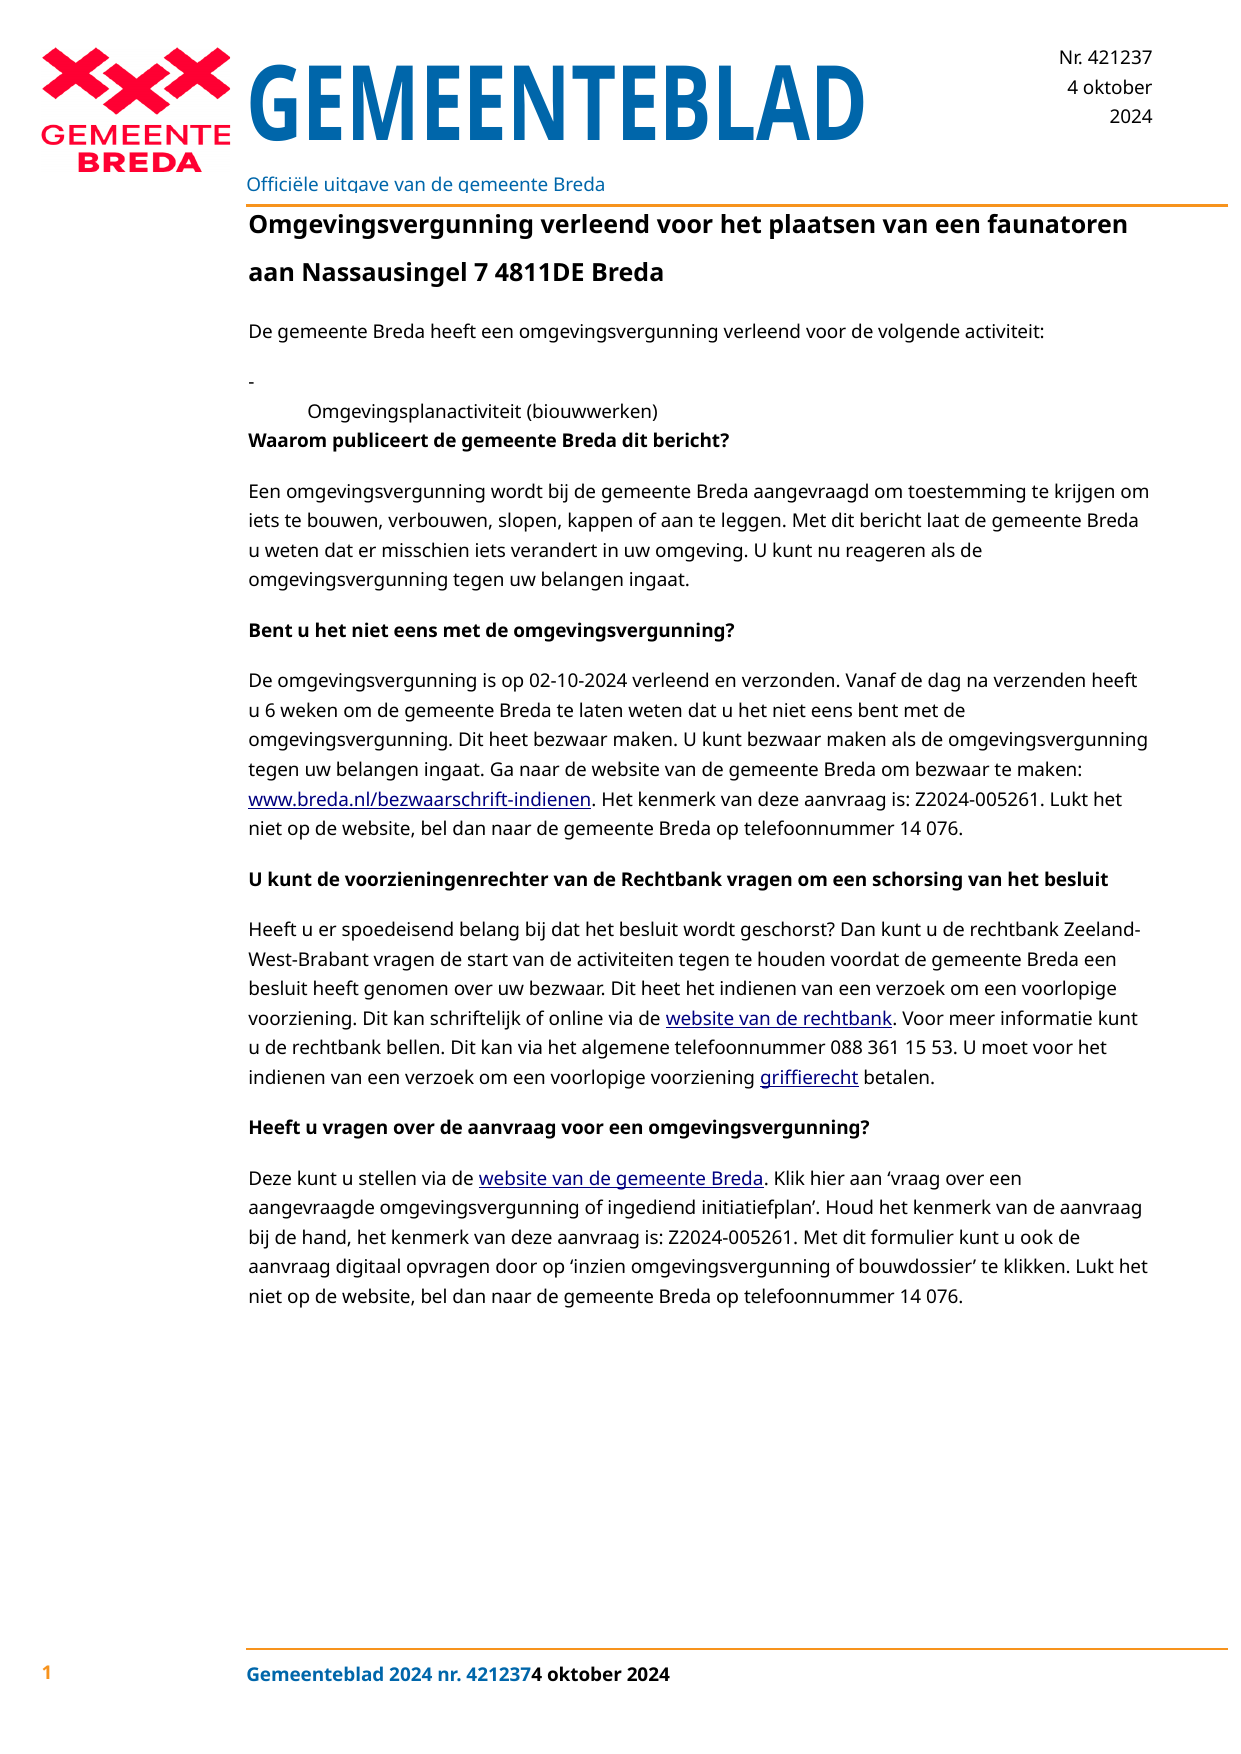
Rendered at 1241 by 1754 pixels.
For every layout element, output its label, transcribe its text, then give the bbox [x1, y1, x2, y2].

text Deze kunt u stellen via de website van de gemeente Breda. Klik hier aan ‘vraag over een aangevraagde omgevingsvergunning of ingediend initiatiefplan’. Houd het kenmerk van de aanvraag bij de hand, het kenmerk van deze aanvraag is: Z2024-005261. Met dit formulier kunt u ook de aanvraag digitaal opvragen door op ‘inzien omgevingsvergunning of bouwdossier’ te klikken. Lukt het niet op de website, bel dan naar de gemeente Breda op telefoonnummer 14 076. [248, 1165, 1152, 1309]
text Waarom publiceert de gemeente Breda dit bericht? [248, 427, 1152, 453]
text Bent u het niet eens met de omgevingsvergunning? [248, 617, 1152, 643]
text De omgevingsvergunning is op 02-10-2024 verleend en verzonden. Vanaf de dag na verzenden heeft u 6 weken om de gemeente Breda te laten weten dat u het niet eens bent met de omgevingsvergunning. Dit heet bezwaar maken. U kunt bezwaar maken als de omgevingsvergunning tegen uw belangen ingaat. Ga naar de website van de gemeente Breda om bezwaar te maken: www.breda.nl/bezwaarschrift-indienen. Het kenmerk van deze aanvraag is: Z2024-005261. Lukt het niet op de website, bel dan naar de gemeente Breda op telefoonnummer 14 076. [248, 667, 1152, 841]
list Omgevingsplanactiviteit (biouwwerken) [248, 398, 1152, 424]
text Een omgevingsvergunning wordt bij de gemeente Breda aangevraagd om toestemming te krijgen om iets te bouwen, verbouwen, slopen, kappen of aan te leggen. Met dit bericht laat de gemeente Breda u weten dat er misschien iets verandert in uw omgeving. U kunt nu reageren als de omgevingsvergunning tegen uw belangen ingaat. [248, 478, 1152, 592]
text De gemeente Breda heeft een omgevingsvergunning verleend voor de volgende activiteit: [248, 318, 1152, 344]
text U kunt de voorzieningenrechter van de Rechtbank vragen om een schorsing van het besluit [248, 866, 1152, 892]
text Heeft u vragen over de aanvraag voor een omgevingsvergunning? [248, 1114, 1152, 1140]
picture [41, 47, 231, 172]
text Heeft u er spoedeisend belang bij dat het besluit wordt geschorst? Dan kunt u de rechtbank Zeeland-West-Brabant vragen de start van de activiteiten tegen te houden voordat de gemeente Breda een besluit heeft genomen over uw bezwaar. Dit heet het indienen van een verzoek om een voorlopige voorziening. Dit kan schriftelijk of online via de website van de rechtbank. Voor meer informatie kunt u de rechtbank bellen. Dit kan via het algemene telefoonnummer 088 361 15 53. U moet voor het indienen van een verzoek om een voorlopige voorziening griffierecht betalen. [248, 916, 1152, 1090]
text Omgevingsvergunning verleend voor het plaatsen van een faunatoren aan Nassausingel 7 4811DE Breda [248, 207, 1152, 288]
